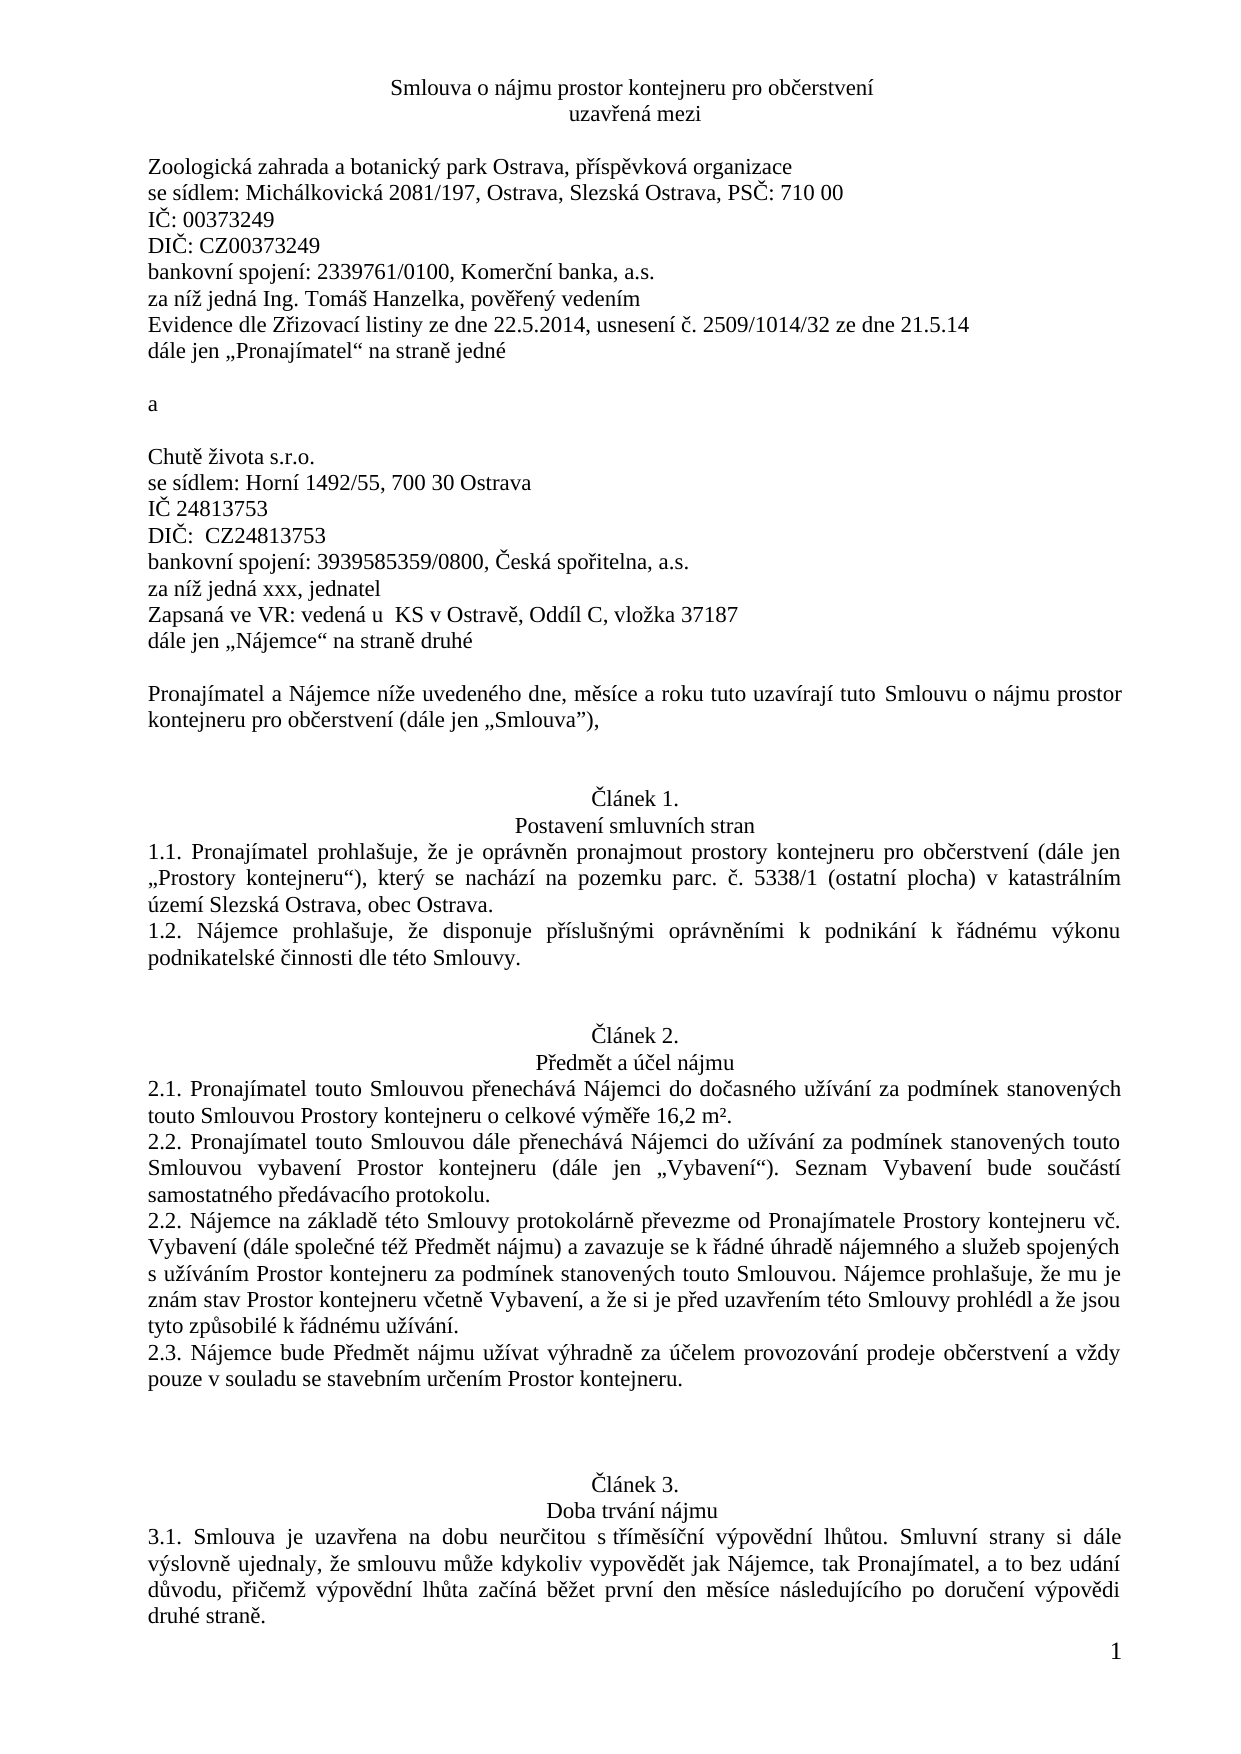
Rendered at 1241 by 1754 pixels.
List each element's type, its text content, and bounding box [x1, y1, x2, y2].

text 2.1. Pronajímatel touto Smlouvou přenechává Nájemci do dočasného užívání za podmínek stanovených touto Smlouvou Prostory kontejneru o celkové výměře 16,2 m². [148, 1075, 1122, 1128]
text 2.2. Pronajímatel touto Smlouvou dále přenechává Nájemci do užívání za podmínek stanovených touto Smlouvou vybavení Prostor kontejneru (dále jen „Vybavení“). Seznam Vybavení bude součástí samostatného předávacího protokolu. [148, 1128, 1122, 1207]
text a [148, 390, 1122, 416]
text dále jen „Pronajímatel“ na straně jedné [148, 337, 1122, 364]
text Doba trvání nájmu [148, 1497, 1122, 1523]
text Článek 3. [148, 1471, 1122, 1497]
text bankovní spojení: 3939585359/0800, Česká spořitelna, a.s. [148, 548, 1122, 574]
text Evidence dle Zřizovací listiny ze dne 22.5.2014, usnesení č. 2509/1014/32 ze dne 21.5.14 [148, 311, 1122, 337]
text Smlouva o nájmu prostor kontejneru pro občerstvení [148, 74, 1122, 100]
text 1.2. Nájemce prohlašuje, že disponuje příslušnými oprávněními k podnikání k řádnému výkonu podnikatelské činnosti dle této Smlouvy. [148, 917, 1122, 970]
text za níž jedná Ing. Tomáš Hanzelka, pověřený vedením [148, 285, 1122, 311]
text 2.3. Nájemce bude Předmět nájmu užívat výhradně za účelem provozování prodeje občerstvení a vždy pouze v souladu se stavebním určením Prostor kontejneru. [148, 1339, 1122, 1392]
text dále jen „Nájemce“ na straně druhé [148, 627, 1122, 654]
text DIČ: CZ00373249 [148, 232, 1122, 258]
text Postavení smluvních stran [148, 812, 1122, 838]
text Zoologická zahrada a botanický park Ostrava, příspěvková organizace [148, 153, 1122, 179]
text DIČ: CZ24813753 [148, 522, 1122, 548]
text Předmět a účel nájmu [148, 1049, 1122, 1075]
text Článek 1. [148, 785, 1122, 812]
text Zapsaná ve VR: vedená u KS v Ostravě, Oddíl C, vložka 37187 [148, 601, 1122, 627]
text bankovní spojení: 2339761/0100, Komerční banka, a.s. [148, 258, 1122, 285]
text se sídlem: Horní 1492/55, 700 30 Ostrava [148, 469, 1122, 496]
text IČ: 00373249 [148, 206, 1122, 232]
text Chutě života s.r.o. [148, 443, 1122, 469]
text za níž jedná xxx, jednatel [148, 574, 1122, 601]
text IČ 24813753 [148, 496, 1122, 522]
text 3.1. Smlouva je uzavřena na dobu neurčitou s tříměsíční výpovědní lhůtou. Smluvní strany si dále výslovně ujednaly, že smlouvu může kdykoliv vypovědět jak Nájemce, tak Pronajímatel, a to bez udání důvodu, přičemž výpovědní lhůta začíná běžet první den měsíce následujícího po doručení výpovědi druhé straně. [148, 1523, 1122, 1629]
text 1.1. Pronajímatel prohlašuje, že je oprávněn pronajmout prostory kontejneru pro občerstvení (dále jen „Prostory kontejneru“), který se nachází na pozemku parc. č. 5338/1 (ostatní plocha) v katastrálním území Slezská Ostrava, obec Ostrava. [148, 838, 1122, 917]
text Článek 2. [148, 1023, 1122, 1049]
text se sídlem: Michálkovická 2081/197, Ostrava, Slezská Ostrava, PSČ: 710 00 [148, 179, 1122, 206]
text Pronajímatel a Nájemce níže uvedeného dne, měsíce a roku tuto uzavírají tuto Smlouvu o nájmu prostor kontejneru pro občerstvení (dále jen „Smlouva”), [148, 680, 1122, 733]
text 2.2. Nájemce na základě této Smlouvy protokolárně převezme od Pronajímatele Prostory kontejneru vč. Vybavení (dále společné též Předmět nájmu) a zavazuje se k řádné úhradě nájemného a služeb spojených s užíváním Prostor kontejneru za podmínek stanovených touto Smlouvou. Nájemce prohlašuje, že mu je znám stav Prostor kontejneru včetně Vybavení, a že si je před uzavřením této Smlouvy prohlédl a že jsou tyto způsobilé k řádnému užívání. [148, 1207, 1122, 1339]
text uzavřená mezi [148, 100, 1122, 127]
